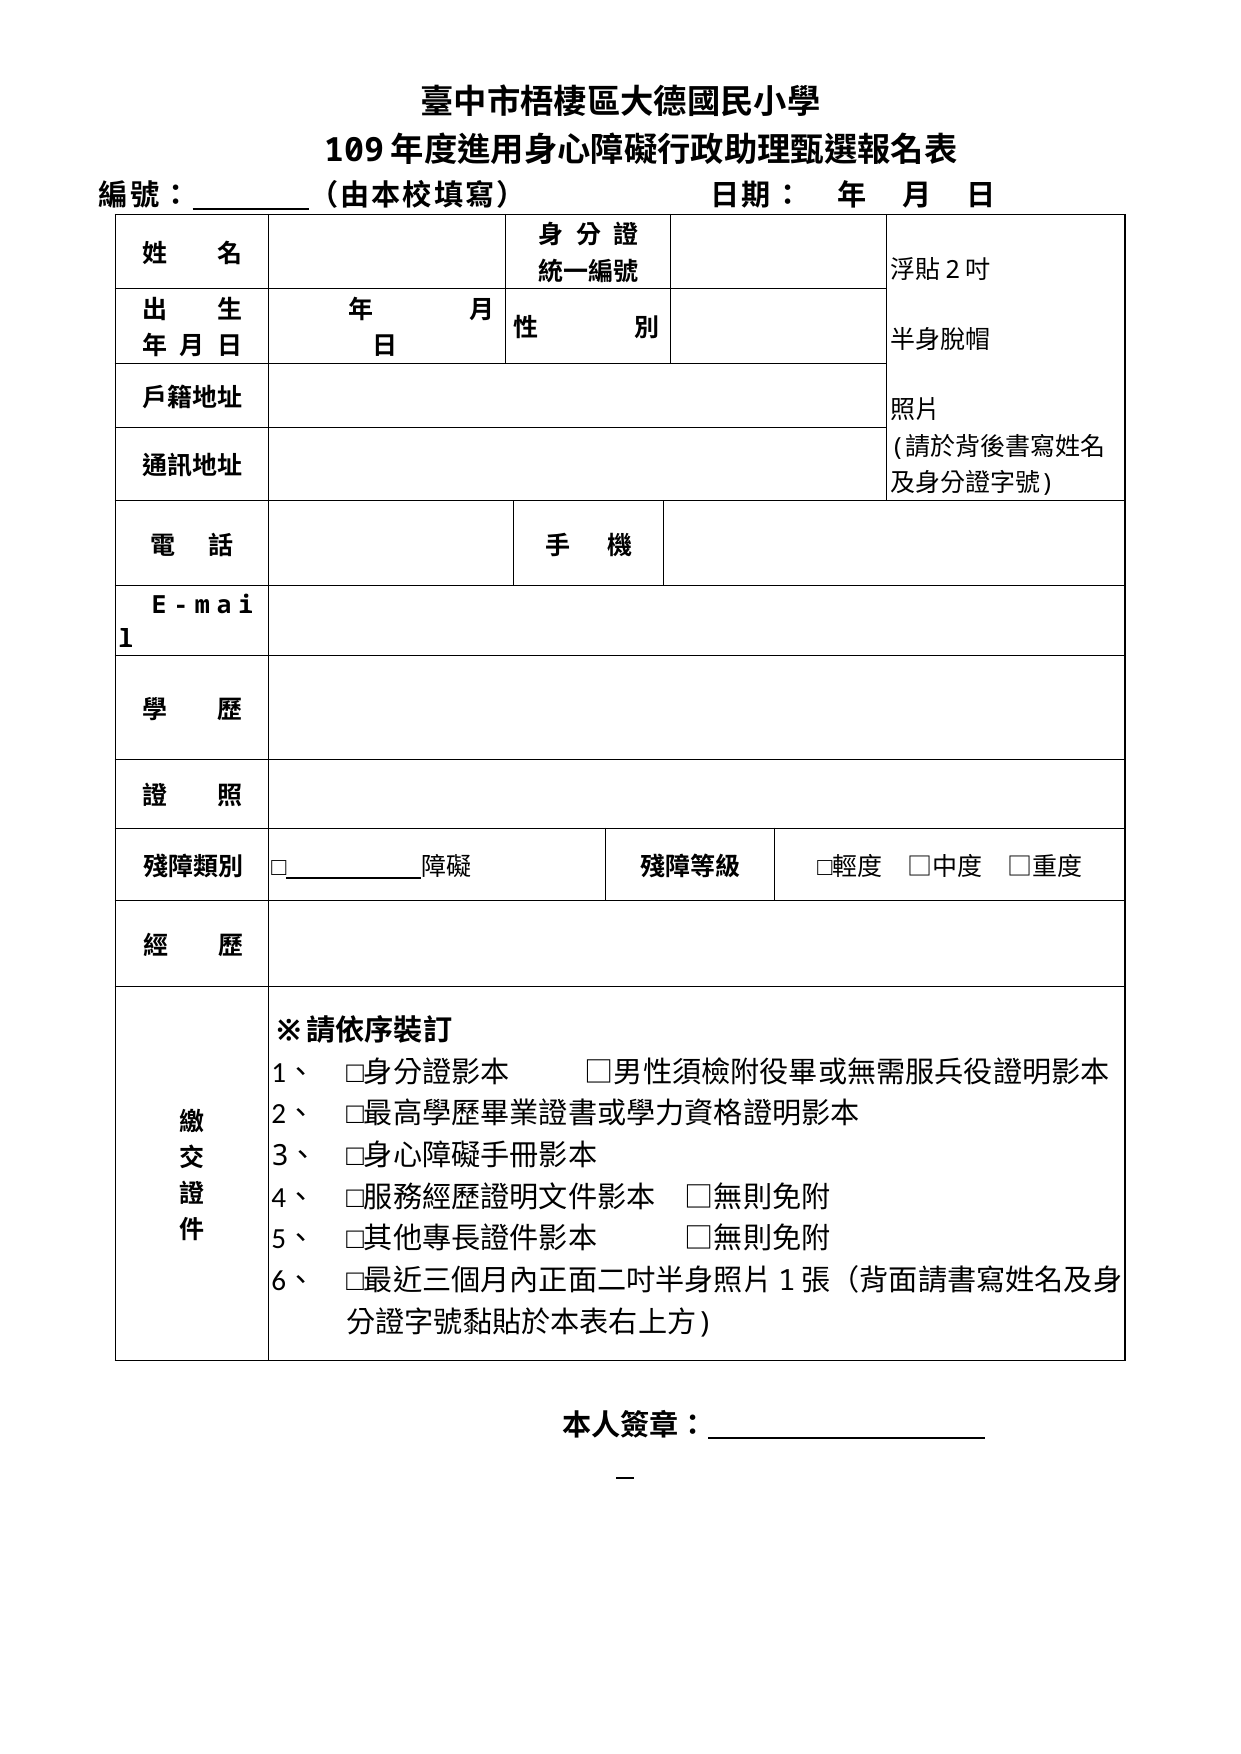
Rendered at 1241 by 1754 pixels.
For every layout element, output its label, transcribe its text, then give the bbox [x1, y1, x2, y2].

table_cell 性 別 [506, 289, 670, 362]
table_cell 經 歷 [116, 901, 268, 986]
table_cell 證 照 [116, 760, 268, 828]
table_cell [269, 656, 1124, 759]
table_cell 戶籍地址 [116, 364, 268, 427]
table_cell 通訊地址 [116, 428, 268, 500]
table_cell [269, 760, 1124, 828]
table_cell [269, 501, 513, 585]
table_cell 學 歷 [116, 656, 268, 759]
table_header 姓 名 [116, 215, 268, 287]
text 本人簽章： [75, 1401, 1174, 1443]
table_cell 殘障等級 [606, 829, 774, 900]
table_cell [671, 289, 886, 362]
table_cell 繳 交 證 件 [116, 987, 268, 1360]
table_cell [664, 501, 1124, 585]
table_header [671, 215, 886, 287]
table_cell [269, 586, 1124, 654]
table_cell 殘障類別 [116, 829, 268, 900]
table_cell □輕度 □中度 □重度 [775, 829, 1124, 900]
table_cell [269, 428, 886, 500]
table_cell [269, 364, 886, 427]
table_header 浮貼2吋 半身脫帽 照片 (請於背後書寫姓名及身分證字號) [887, 215, 1124, 500]
table_header 身 分 證 統一編號 [506, 215, 670, 287]
table_cell 出 生 年 月 日 [116, 289, 268, 362]
table_cell ※請依序裝訂 □身分證影本 □男性須檢附役畢或無需服兵役證明影本 □最高學歷畢業證書或學力資格證明影本 □身心障礙手冊影本 □服務經歷證明文件影本 □無則免附 □其他專長證件影本 □無則免附 □最近三個月內正面二吋半身照片1張（背面請書寫姓名及身分證字號黏貼於本表右上方) [269, 987, 1124, 1360]
text 109年度進用身心障礙行政助理甄選報名表 [75, 123, 1165, 172]
table_cell E - m a i l [116, 586, 268, 654]
table_cell 手 機 [514, 501, 663, 585]
table_cell 電 話 [116, 501, 268, 585]
table_cell □ 障礙 [269, 829, 605, 900]
text 編號： （由本校填寫） 日期： 年 月 日 [75, 172, 1165, 214]
table_cell 年 月 日 [269, 289, 505, 362]
table_cell [269, 901, 1124, 986]
text 臺中市梧棲區大德國民小學 [75, 75, 1165, 123]
table_header [269, 215, 505, 287]
